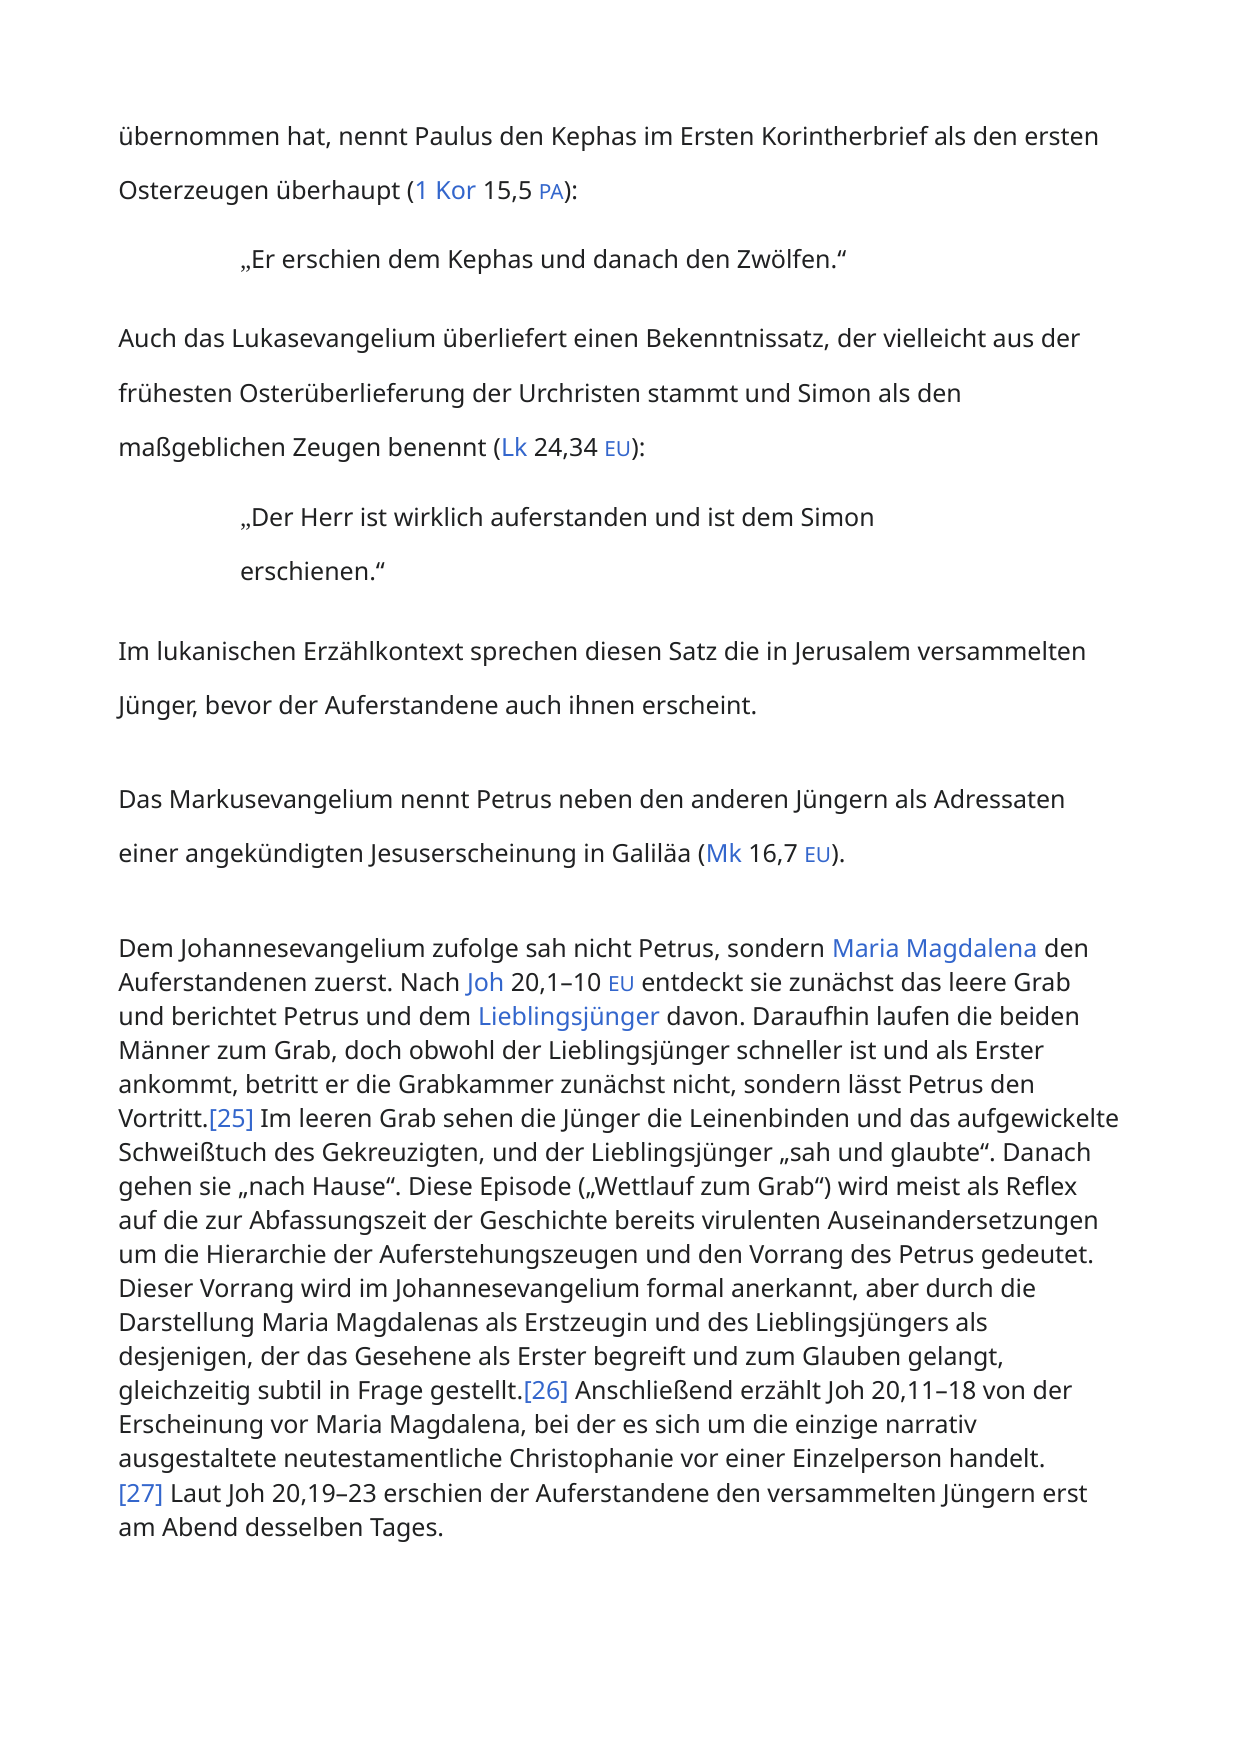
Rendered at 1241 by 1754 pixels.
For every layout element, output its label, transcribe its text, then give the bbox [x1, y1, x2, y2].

text Auch das Lukasevangelium überliefert einen Bekenntnissatz, der vielleicht aus der frühesten Osterüberlieferung der Urchristen stammt und Simon als den maßgeblichen Zeugen benennt (Lk 24,34 EU): [118, 321, 1122, 464]
text „Er erschien dem Kephas und danach den Zwölfen.“ [240, 242, 1001, 276]
text Dem Johannesevangelium zufolge sah nicht Petrus, sondern Maria Magdalena den Auferstandenen zuerst. Nach Joh 20,1–10 EU entdeckt sie zunächst das leere Grab und berichtet Petrus und dem Lieblingsjünger davon. Daraufhin laufen die beiden Männer zum Grab, doch obwohl der Lieblingsjünger schneller ist und als Erster ankommt, betritt er die Grabkammer zunächst nicht, sondern lässt Petrus den Vortritt.[25] Im leeren Grab sehen die Jünger die Leinenbinden und das aufgewickelte Schweißtuch des Gekreuzigten, und der Lieblingsjünger „sah und glaubte“. Danach gehen sie „nach Hause“. Diese Episode („Wettlauf zum Grab“) wird meist als Reflex auf die zur Abfassungszeit der Geschichte bereits virulenten Auseinandersetzungen um die Hierarchie der Auferstehungszeugen und den Vorrang des Petrus gedeutet. Dieser Vorrang wird im Johannesevangelium formal anerkannt, aber durch die Darstellung Maria Magdalenas als Erstzeugin und des Lieblingsjüngers als desjenigen, der das Gesehene als Erster begreift und zum Glauben gelangt, gleichzeitig subtil in Frage gestellt.[26] Anschließend erzählt Joh 20,11–18 von der Erscheinung vor Maria Magdalena, bei der es sich um die einzige narrativ ausgestaltete neutestamentliche Christophanie vor einer Einzelperson handelt.[27] Laut Joh 20,19–23 erschien der Auferstandene den versammelten Jüngern erst am Abend desselben Tages. [118, 930, 1122, 1543]
text Im lukanischen Erzählkontext sprechen diesen Satz die in Jerusalem versammelten Jünger, bevor der Auferstandene auch ihnen erscheint. [118, 633, 1122, 722]
text Das Markusevangelium nennt Petrus neben den anderen Jüngern als Adressaten einer angekündigten Jesuserscheinung in Galiläa (Mk 16,7 EU). [118, 782, 1122, 870]
text „Der Herr ist wirklich auferstanden und ist dem Simon erschienen.“ [240, 499, 1001, 588]
text übernommen hat, nennt Paulus den Kephas im Ersten Korintherbrief als den ersten Osterzeugen überhaupt (1 Kor 15,5 PA): [118, 118, 1122, 207]
